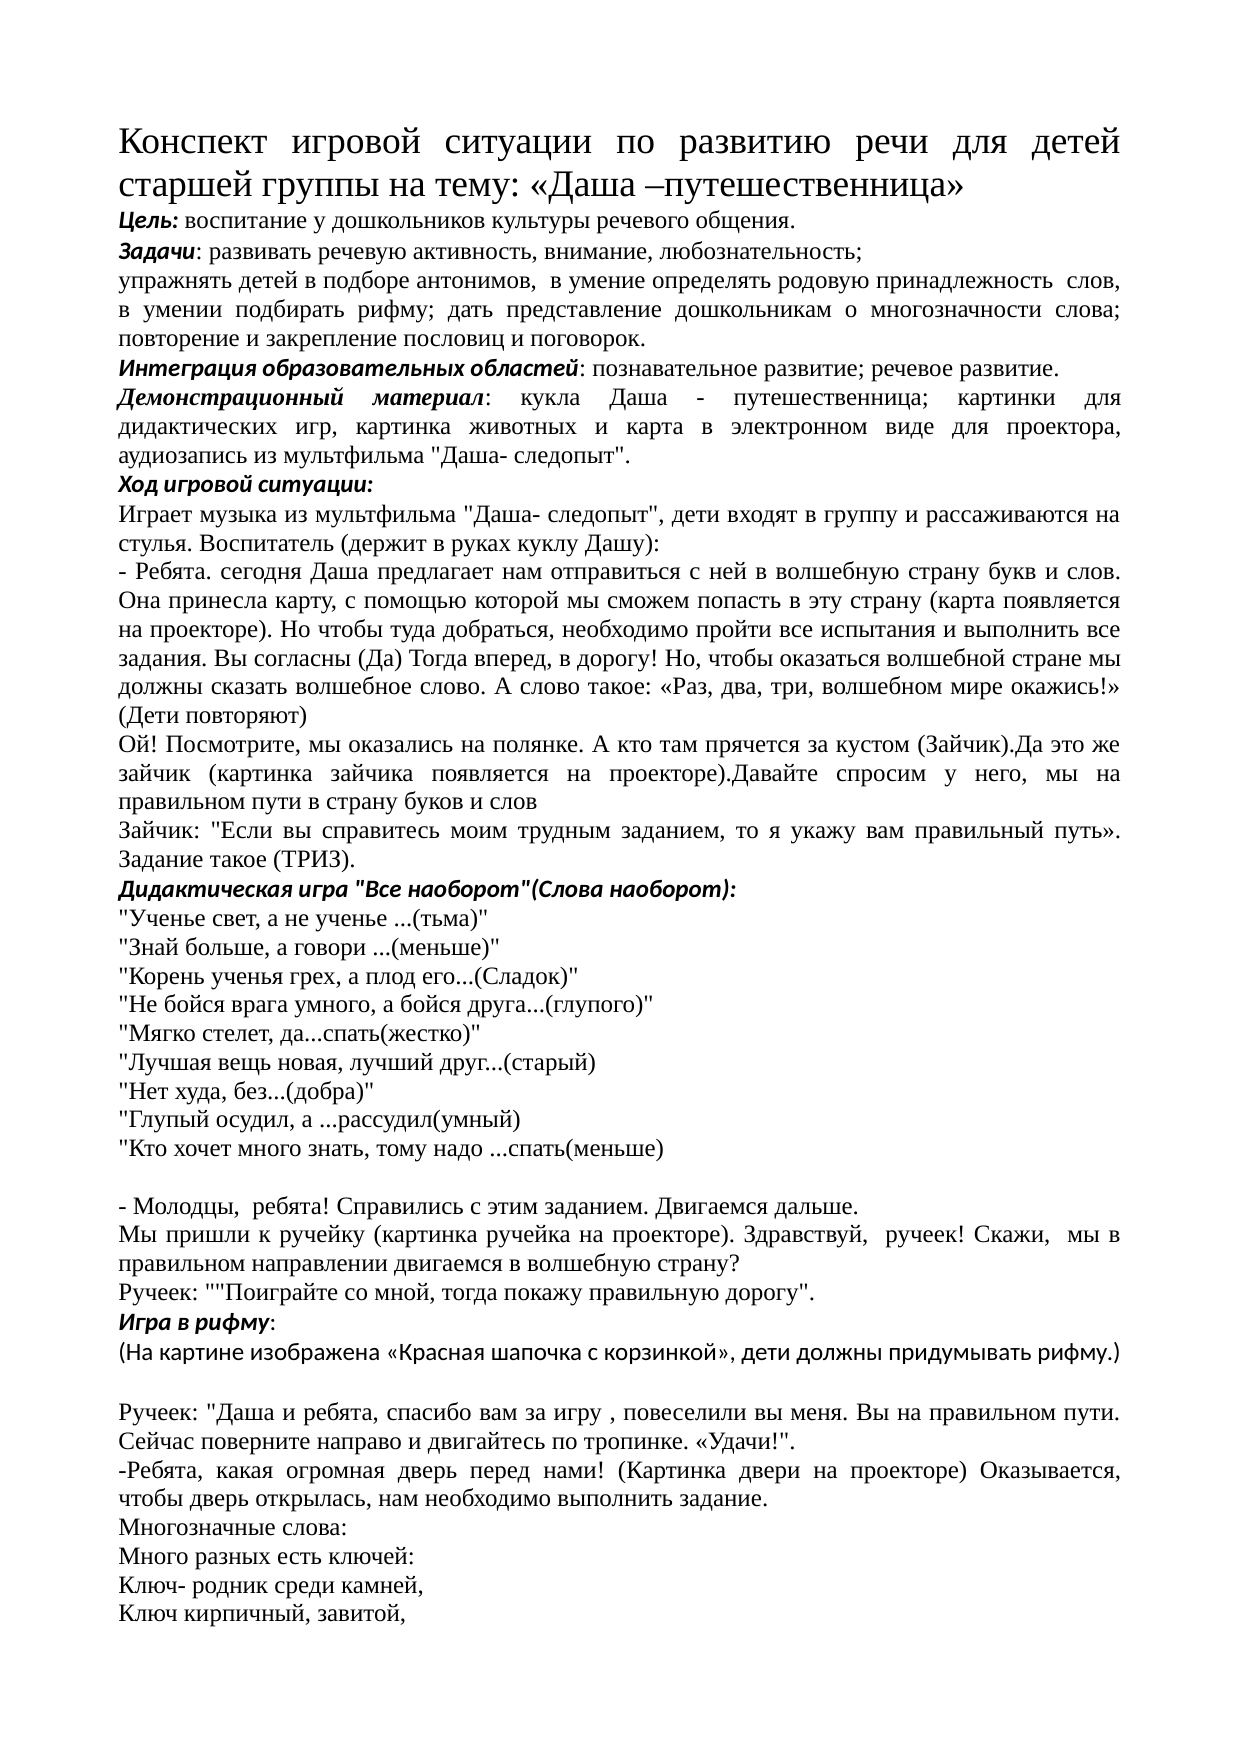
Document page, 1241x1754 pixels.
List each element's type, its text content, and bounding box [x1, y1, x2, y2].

text - Молодцы, ребята! Справились с этим заданием. Двигаемся дальше. [118, 1191, 1122, 1219]
text Конспект игровой ситуации по развитию речи для детей старшей группы на тему: «Даша –путешественница» [118, 118, 1122, 204]
text Дидактическая игра "Все наоборот"(Слова наоборот): [118, 873, 1122, 903]
text Демонстрационный материал: кукла Даша - путешественница; картинки для дидактических игр, картинка животных и карта в электронном виде для проектора, аудиозапись из мультфильма "Даша- следопыт". [118, 382, 1122, 468]
text "Ученье свет, а не ученье ...(тьма)" [118, 903, 1122, 932]
text -Ребята, какая огромная дверь перед нами! (Картинка двери на проекторе) Оказывается, чтобы дверь открылась, нам необходимо выполнить задание. [118, 1455, 1122, 1512]
text упражнять детей в подборе антонимов, в умение определять родовую принадлежность слов, в умении подбирать рифму; дать представление дошкольникам о многозначности слова; повторение и закрепление пословиц и поговорок. [118, 265, 1122, 352]
text - Ребята. сегодня Даша предлагает нам отправиться с ней в волшебную страну букв и слов. Она принесла карту, с помощью которой мы сможем попасть в эту страну (карта появляется на проекторе). Но чтобы туда добраться, необходимо пройти все испытания и выполнить все задания. Вы согласны (Да) Тогда вперед, в дорогу! Но, чтобы оказаться волшебной стране мы должны сказать волшебное слово. А слово такое: «Раз, два, три, волшебном мире окажись!» (Дети повторяют) [118, 556, 1122, 729]
text "Глупый осудил, а ...рассудил(умный) [118, 1104, 1122, 1133]
text Ручеек: ""Поиграйте со мной, тогда покажу правильную дорогу". [118, 1277, 1122, 1306]
text Задачи: развивать речевую активность, внимание, любознательность; [118, 235, 1122, 265]
text "Мягко стелет, да...спать(жестко)" [118, 1018, 1122, 1047]
text Ключ- родник среди камней, [118, 1570, 1122, 1598]
text Игра в рифму: [118, 1306, 1122, 1336]
text "Лучшая вещь новая, лучший друг...(старый) [118, 1047, 1122, 1076]
text Много разных есть ключей: [118, 1541, 1122, 1570]
text Мы пришли к ручейку (картинка ручейка на проекторе). Здравствуй, ручеек! Скажи, мы в правильном направлении двигаемся в волшебную страну? [118, 1219, 1122, 1277]
text "Корень ученья грех, а плод его...(Сладок)" [118, 961, 1122, 989]
text Играет музыка из мультфильма "Даша- следопыт", дети входят в группу и рассаживаются на стулья. Воспитатель (держит в руках куклу Дашу): [118, 499, 1122, 556]
text "Знай больше, а говори ...(меньше)" [118, 932, 1122, 961]
text "Не бойся врага умного, а бойся друга...(глупого)" [118, 989, 1122, 1018]
text Интеграция образовательных областей: познавательное развитие; речевое развитие. [118, 352, 1122, 382]
text Многозначные слова: [118, 1512, 1122, 1541]
text Ручеек: "Даша и ребята, спасибо вам за игру , повеселили вы меня. Вы на правильном пути. Сейчас поверните направо и двигайтесь по тропинке. «Удачи!". [118, 1397, 1122, 1455]
text "Кто хочет много знать, тому надо ...спать(меньше) [118, 1133, 1122, 1162]
text Ход игровой ситуации: [118, 468, 1122, 499]
text (На картине изображена «Красная шапочка с корзинкой», дети должны придумывать рифму.) [118, 1336, 1122, 1367]
text Зайчик: "Если вы справитесь моим трудным заданием, то я укажу вам правильный путь». Задание такое (ТРИЗ). [118, 815, 1122, 873]
text "Нет худа, без...(добра)" [118, 1076, 1122, 1104]
text Ключ кирпичный, завитой, [118, 1598, 1122, 1627]
text Цель: воспитание у дошкольников культуры речевого общения. [118, 204, 1122, 235]
text Ой! Посмотрите, мы оказались на полянке. А кто там прячется за кустом (Зайчик).Да это же зайчик (картинка зайчика появляется на проекторе).Давайте спросим у него, мы на правильном пути в страну буков и слов [118, 729, 1122, 815]
